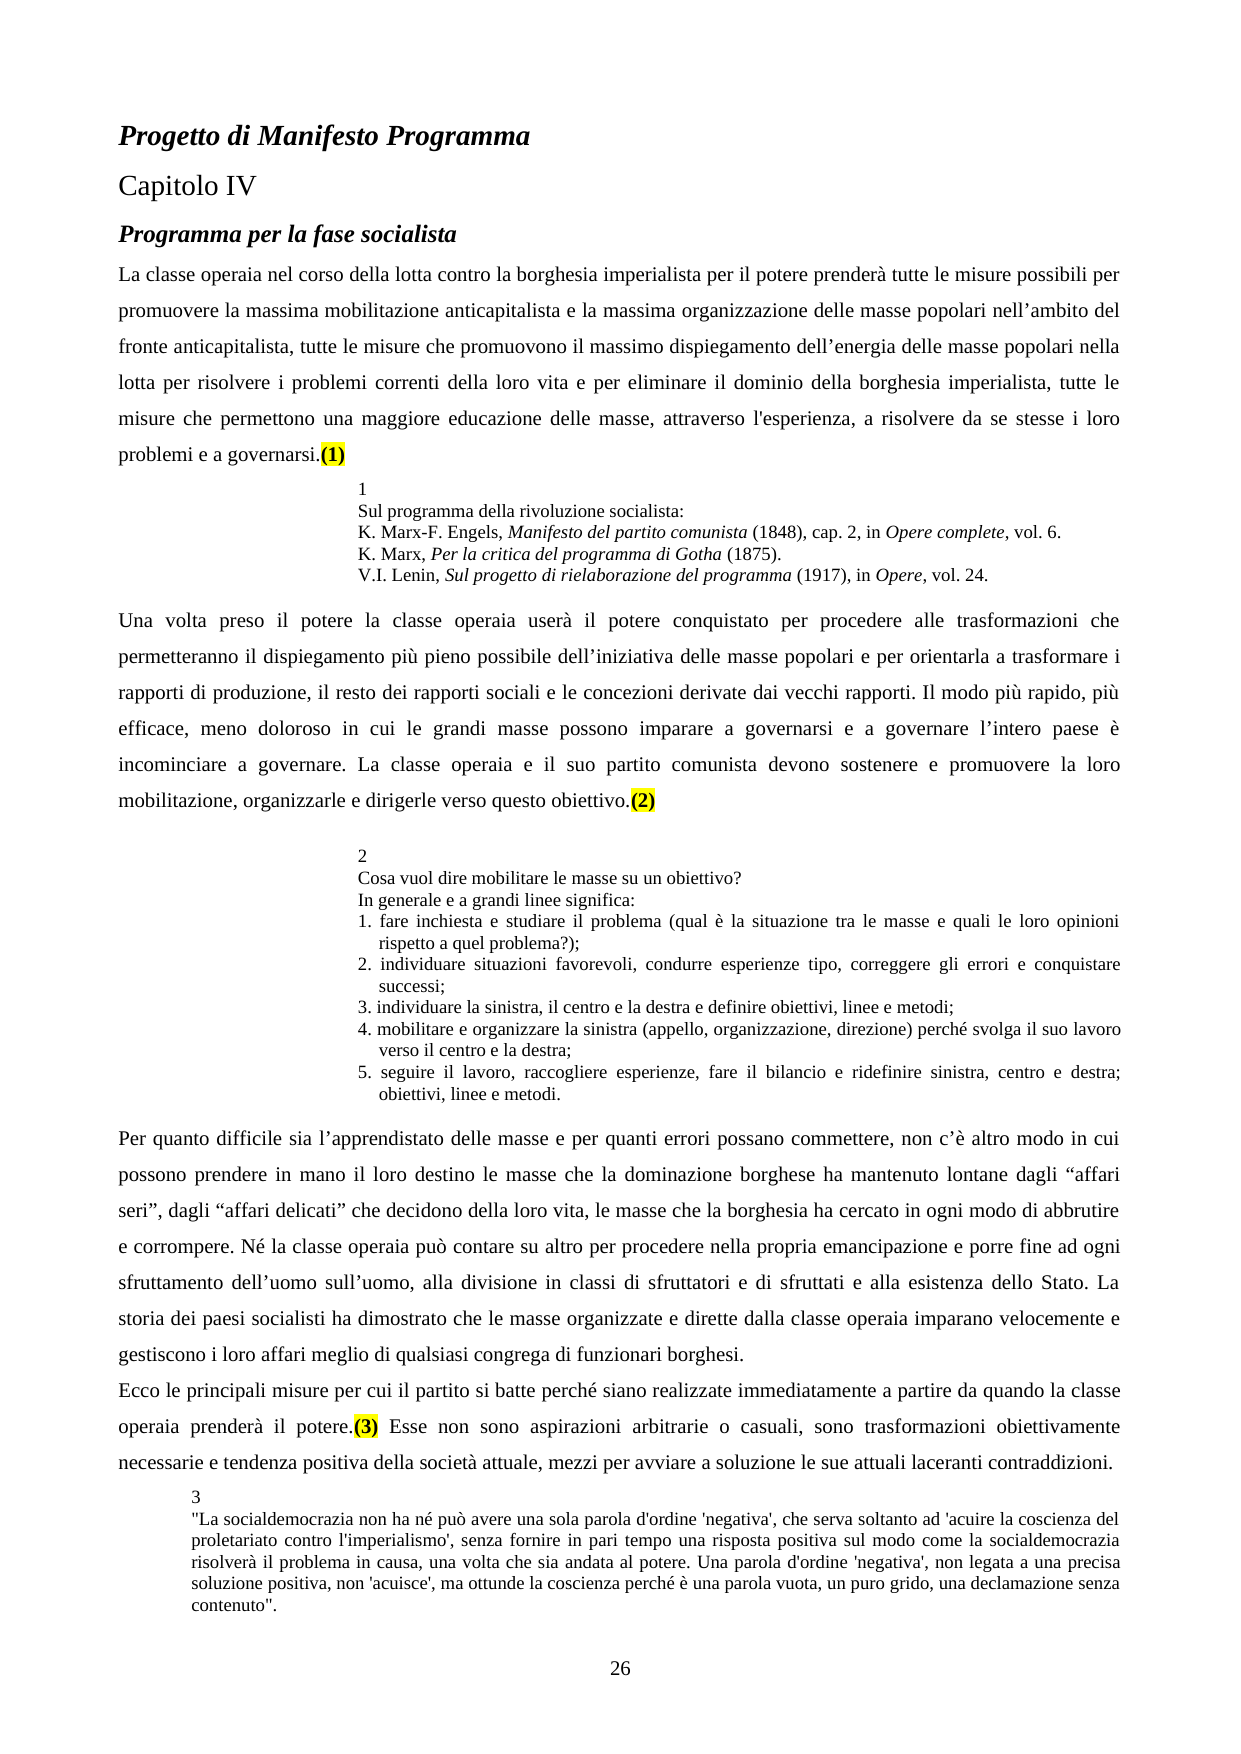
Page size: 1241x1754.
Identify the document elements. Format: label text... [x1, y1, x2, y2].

text In generale e a grandi linee significa: [358, 888, 1122, 910]
text "La socialdemocrazia non ha né può avere una sola parola d'ordine 'negativa', che serva soltanto ad 'acuire la coscienza del proletariato contro l'imperialismo', senza fornire in pari tempo una risposta positiva sul modo come la socialdemocrazia risolverà il problema in causa, una volta che sia andata al potere. Una parola d'ordine 'negativa', non legata a una precisa soluzione positiva, non 'acuisce', ma ottunde la coscienza perché è una parola vuota, un puro grido, una declamazione senza contenuto". [191, 1508, 1122, 1615]
text 4. mobilitare e organizzare la sinistra (appello, organizzazione, direzione) perché svolga il suo lavoro verso il centro e la destra; [358, 1018, 1122, 1061]
text 2. individuare situazioni favorevoli, condurre esperienze tipo, correggere gli errori e conquistare successi; [358, 953, 1122, 996]
text 1 [358, 478, 1122, 500]
text Cosa vuol dire mobilitare le masse su un obiettivo? [358, 867, 1122, 888]
text Capitolo IV [118, 168, 1122, 202]
text K. Marx, Per la critica del programma di Gotha (1875). [358, 543, 1122, 564]
text 3. individuare la sinistra, il centro e la destra e definire obiettivi, linee e metodi; [358, 996, 1122, 1018]
text La classe operaia nel corso della lotta contro la borghesia imperialista per il potere prenderà tutte le misure possibili per promuovere la massima mobilitazione anticapitalista e la massima organizzazione delle masse popolari nell’ambito del fronte anticapitalista, tutte le misure che promuovono il massimo dispiegamento dell’energia delle masse popolari nella lotta per risolvere i problemi correnti della loro vita e per eliminare il dominio della borghesia imperialista, tutte le misure che permettono una maggiore educazione delle masse, attraverso l'esperienza, a risolvere da se stesse i loro problemi e a governarsi.(1) [118, 262, 1122, 466]
text Per quanto difficile sia l’apprendistato delle masse e per quanti errori possano commettere, non c’è altro modo in cui possono prendere in mano il loro destino le masse che la dominazione borghese ha mantenuto lontane dagli “affari seri”, dagli “affari delicati” che decidono della loro vita, le masse che la borghesia ha cercato in ogni modo di abbrutire e corrompere. Né la classe operaia può contare su altro per procedere nella propria emancipazione e porre fine ad ogni sfruttamento dell’uomo sull’uomo, alla divisione in classi di sfruttatori e di sfruttati e alla esistenza dello Stato. La storia dei paesi socialisti ha dimostrato che le masse organizzate e dirette dalla classe operaia imparano velocemente e gestiscono i loro affari meglio di qualsiasi congrega di funzionari borghesi. [118, 1126, 1122, 1366]
text 1. fare inchiesta e studiare il problema (qual è la situazione tra le masse e quali le loro opinioni rispetto a quel problema?); [358, 910, 1122, 953]
text Ecco le principali misure per cui il partito si batte perché siano realizzate immediatamente a partire da quando la classe operaia prenderà il potere.(3) Esse non sono aspirazioni arbitrarie o casuali, sono trasformazioni obiettivamente necessarie e tendenza positiva della società attuale, mezzi per avviare a soluzione le sue attuali laceranti contraddizioni. [118, 1378, 1122, 1474]
text Sul programma della rivoluzione socialista: [358, 500, 1122, 521]
text Programma per la fase socialista [118, 219, 1122, 247]
text 3 [191, 1486, 1122, 1508]
text 5. seguire il lavoro, raccogliere esperienze, fare il bilancio e ridefinire sinistra, centro e destra; obiettivi, linee e metodi. [358, 1061, 1122, 1104]
text Progetto di Manifesto Programma [118, 118, 1122, 152]
text V.I. Lenin, Sul progetto di rielaborazione del programma (1917), in Opere, vol. 24. [358, 564, 1122, 586]
text 2 [358, 845, 1122, 867]
text Una volta preso il potere la classe operaia userà il potere conquistato per procedere alle trasformazioni che permetteranno il dispiegamento più pieno possibile dell’iniziativa delle masse popolari e per orientarla a trasformare i rapporti di produzione, il resto dei rapporti sociali e le concezioni derivate dai vecchi rapporti. Il modo più rapido, più efficace, meno doloroso in cui le grandi masse possono imparare a governarsi e a governare l’intero paese è incominciare a governare. La classe operaia e il suo partito comunista devono sostenere e promuovere la loro mobilitazione, organizzarle e dirigerle verso questo obiettivo.(2) [118, 607, 1122, 812]
text K. Marx-F. Engels, Manifesto del partito comunista (1848), cap. 2, in Opere complete, vol. 6. [358, 521, 1122, 543]
